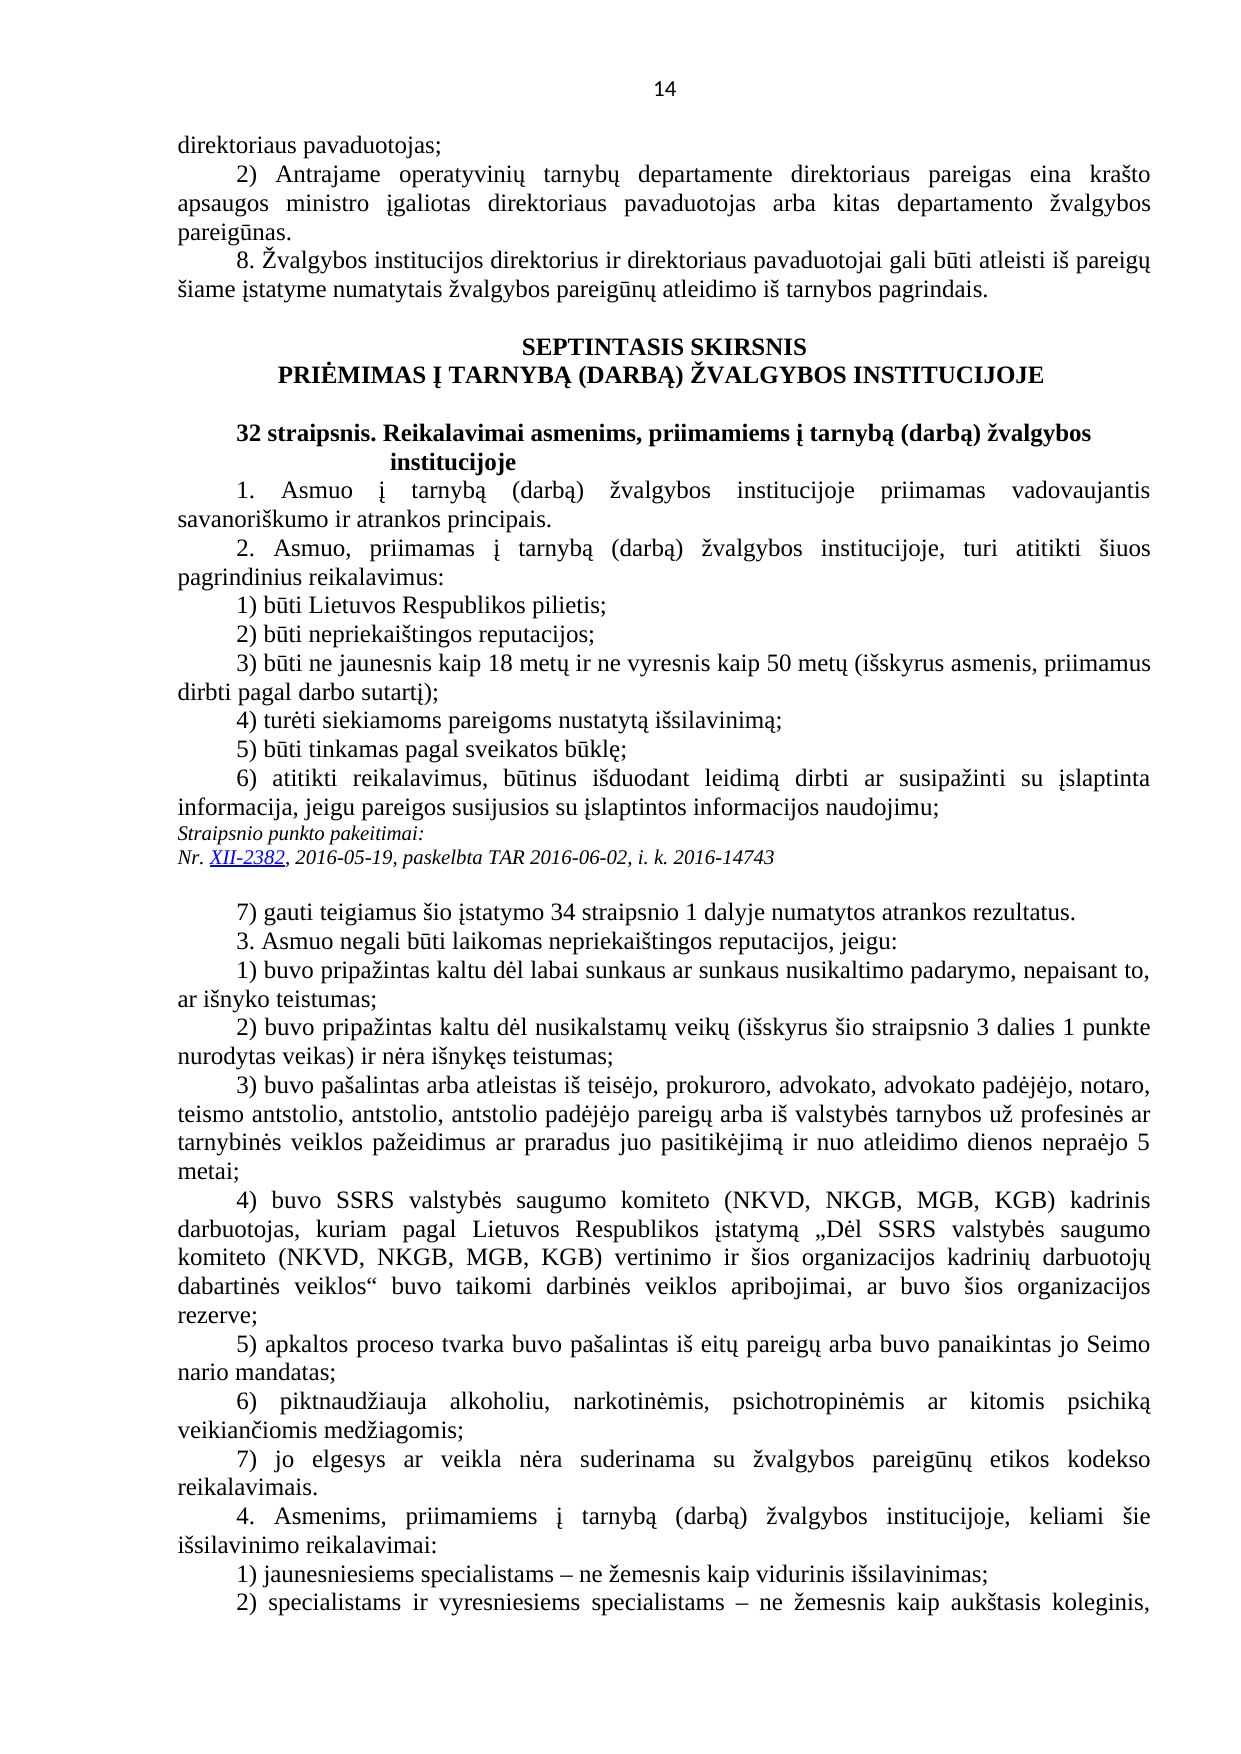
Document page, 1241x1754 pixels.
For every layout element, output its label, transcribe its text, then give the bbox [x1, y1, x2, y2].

text 5) būti tinkamas pagal sveikatos būklę; [177, 734, 1152, 763]
text 2) būti nepriekaištingos reputacijos; [177, 619, 1152, 648]
text 8. Žvalgybos institucijos direktorius ir direktoriaus pavaduotojai gali būti atleisti iš pareigų šiame įstatyme numatytais žvalgybos pareigūnų atleidimo iš tarnybos pagrindais. [177, 246, 1152, 303]
text PRIĖMIMAS Į TARNYBĄ (DARBĄ) ŽVALGYBOS INSTITUCIJOJE [177, 361, 1152, 389]
text 7) jo elgesys ar veikla nėra suderinama su žvalgybos pareigūnų etikos kodekso reikalavimais. [177, 1444, 1152, 1501]
text Nr. XII-2382, 2016-05-19, paskelbta TAR 2016-06-02, i. k. 2016-14743 [177, 845, 1152, 869]
text 3. Asmuo negali būti laikomas nepriekaištingos reputacijos, jeigu: [177, 926, 1152, 955]
text 5) apkaltos proceso tvarka buvo pašalintas iš eitų pareigų arba buvo panaikintas jo Seimo nario mandatas; [177, 1329, 1152, 1386]
text 4) buvo SSRS valstybės saugumo komiteto (NKVD, NKGB, MGB, KGB) kadrinis darbuotojas, kuriam pagal Lietuvos Respublikos įstatymą „Dėl SSRS valstybės saugumo komiteto (NKVD, NKGB, MGB, KGB) vertinimo ir šios organizacijos kadrinių darbuotojų dabartinės veiklos“ buvo taikomi darbinės veiklos apribojimai, ar buvo šios organizacijos rezerve; [177, 1185, 1152, 1329]
text 6) piktnaudžiauja alkoholiu, narkotinėmis, psichotropinėmis ar kitomis psichiką veikiančiomis medžiagomis; [177, 1386, 1152, 1444]
text 1. Asmuo į tarnybą (darbą) žvalgybos institucijoje priimamas vadovaujantis savanoriškumo ir atrankos principais. [177, 476, 1152, 533]
text 1) būti Lietuvos Respublikos pilietis; [177, 591, 1152, 619]
text Straipsnio punkto pakeitimai: [177, 821, 1152, 845]
text 4. Asmenims, priimamiems į tarnybą (darbą) žvalgybos institucijoje, keliami šie išsilavinimo reikalavimai: [177, 1501, 1152, 1559]
text 32 straipsnis. Reikalavimai asmenims, priimamiems į tarnybą (darbą) žvalgybos institucijoje [236, 418, 1152, 476]
text 3) buvo pašalintas arba atleistas iš teisėjo, prokuroro, advokato, advokato padėjėjo, notaro, teismo antstolio, antstolio, antstolio padėjėjo pareigų arba iš valstybės tarnybos už profesinės ar tarnybinės veiklos pažeidimus ar praradus juo pasitikėjimą ir nuo atleidimo dienos nepraėjo 5 metai; [177, 1070, 1152, 1185]
text 4) turėti siekiamoms pareigoms nustatytą išsilavinimą; [177, 706, 1152, 734]
text 2. Asmuo, priimamas į tarnybą (darbą) žvalgybos institucijoje, turi atitikti šiuos pagrindinius reikalavimus: [177, 533, 1152, 591]
text 7) gauti teigiamus šio įstatymo 34 straipsnio 1 dalyje numatytos atrankos rezultatus. [177, 897, 1152, 926]
text 2) buvo pripažintas kaltu dėl nusikalstamų veikų (išskyrus šio straipsnio 3 dalies 1 punkte nurodytas veikas) ir nėra išnykęs teistumas; [177, 1012, 1152, 1070]
text 1) buvo pripažintas kaltu dėl labai sunkaus ar sunkaus nusikaltimo padarymo, nepaisant to, ar išnyko teistumas; [177, 955, 1152, 1012]
text 2) Antrajame operatyvinių tarnybų departamente direktoriaus pareigas eina krašto apsaugos ministro įgaliotas direktoriaus pavaduotojas arba kitas departamento žvalgybos pareigūnas. [177, 159, 1152, 246]
text 1) jaunesniesiems specialistams – ne žemesnis kaip vidurinis išsilavinimas; [177, 1559, 1152, 1587]
text 2) specialistams ir vyresniesiems specialistams – ne žemesnis kaip aukštasis koleginis, [177, 1587, 1152, 1616]
text SEPTINTASIS SKIRSNIS [177, 332, 1152, 361]
text 3) būti ne jaunesnis kaip 18 metų ir ne vyresnis kaip 50 metų (išskyrus asmenis, priimamus dirbti pagal darbo sutartį); [177, 648, 1152, 706]
text 6) atitikti reikalavimus, būtinus išduodant leidimą dirbti ar susipažinti su įslaptinta informacija, jeigu pareigos susijusios su įslaptintos informacijos naudojimu; [177, 763, 1152, 821]
text direktoriaus pavaduotojas; [177, 131, 1152, 159]
